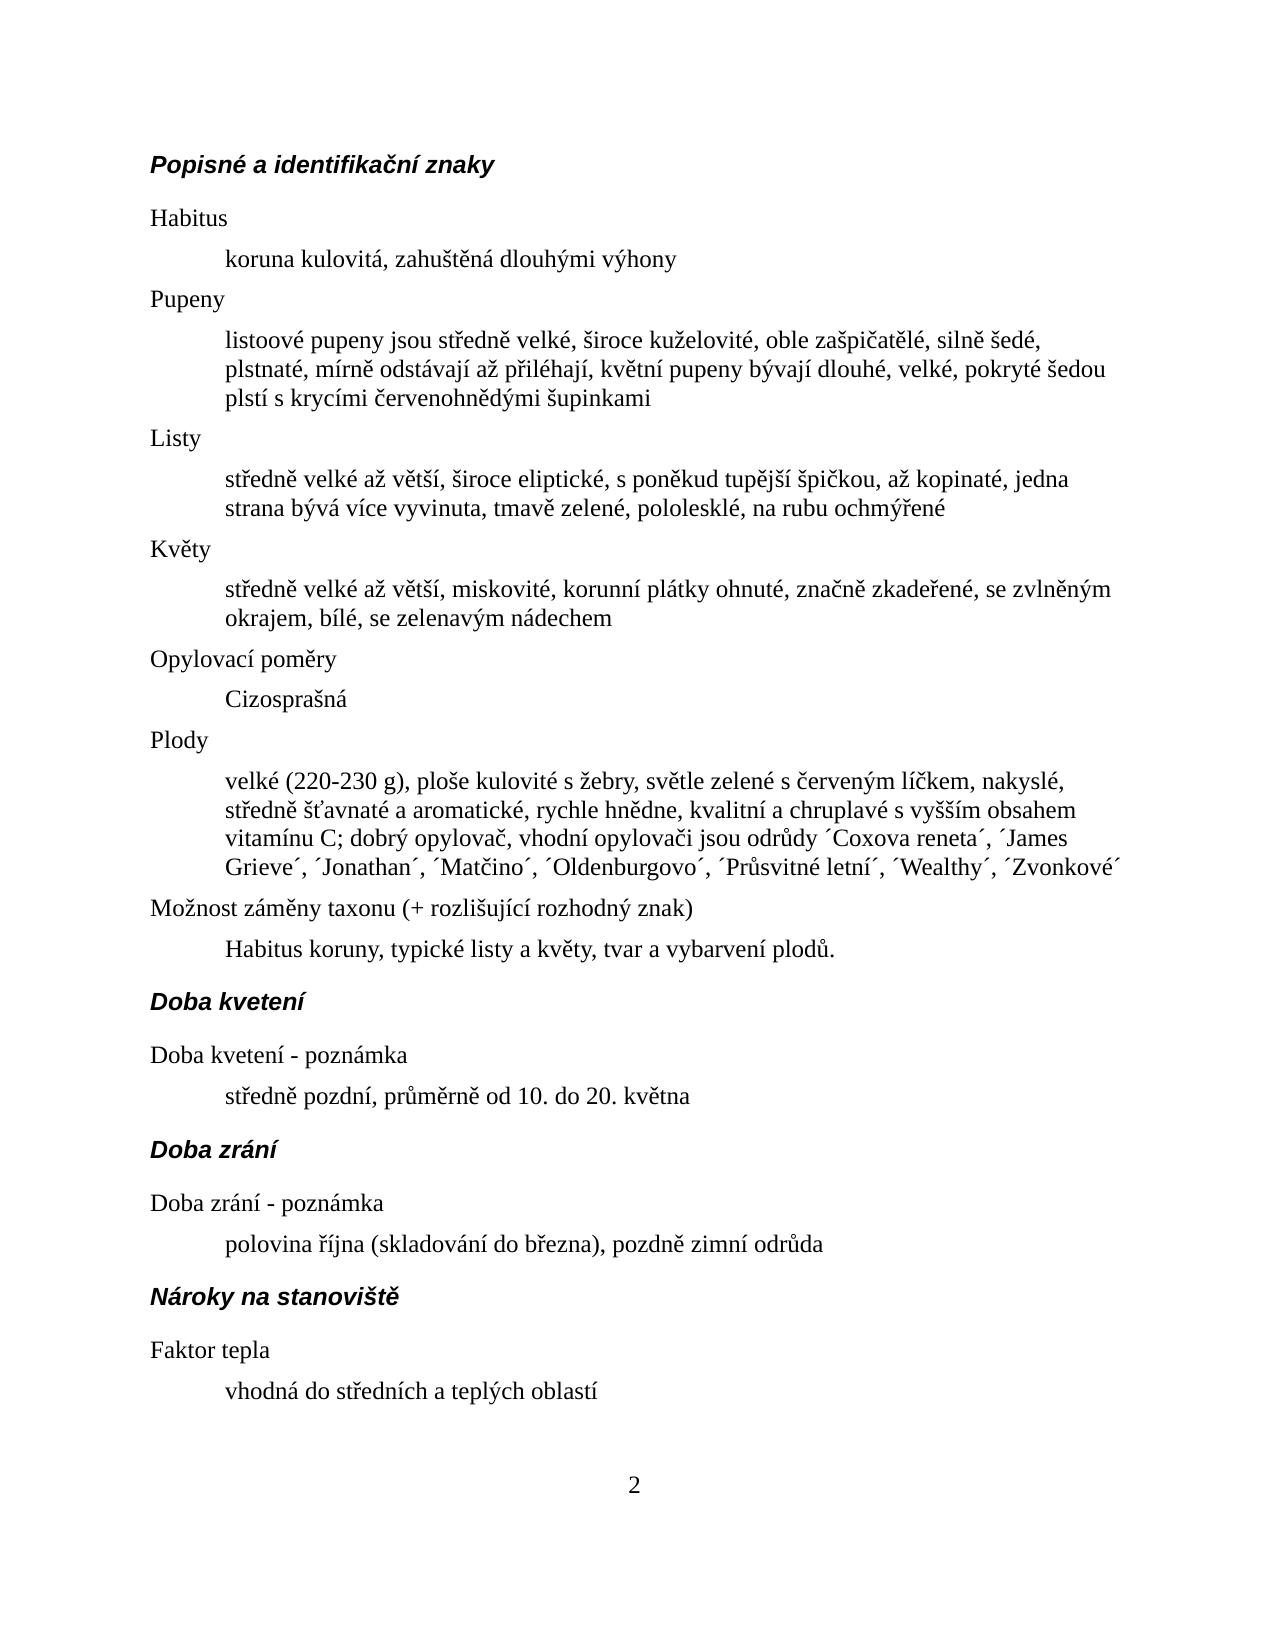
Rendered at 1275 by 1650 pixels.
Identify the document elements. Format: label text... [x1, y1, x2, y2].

text Květy [150, 534, 1125, 562]
text Habitus koruny, typické listy a květy, tvar a vybarvení plodů. [225, 934, 1125, 962]
text středně velké až větší, miskovité, korunní plátky ohnuté, značně zkadeřené, se zvlněným okrajem, bílé, se zelenavým nádechem [225, 574, 1125, 632]
text Možnost záměny taxonu (+ rozlišující rozhodný znak) [150, 893, 1125, 922]
text velké (220-230 g), ploše kulovité s žebry, světle zelené s červeným líčkem, nakyslé, středně šťavnaté a aromatické, rychle hnědne, kvalitní a chruplavé s vyšším obsahem vitamínu C; dobrý opylovač, vhodní opylovači jsou odrůdy ´Coxova reneta´, ´James Grieve´, ´Jonathan´, ´Matčino´, ´Oldenburgovo´, ´Průsvitné letní´, ´Wealthy´, ´Zvonkové´ [225, 766, 1125, 881]
subtitle Doba zrání [150, 1135, 1125, 1163]
text Cizosprašná [225, 684, 1125, 713]
text Plody [150, 725, 1125, 754]
subtitle Nároky na stanoviště [150, 1282, 1125, 1311]
text Doba zrání - poznámka [150, 1188, 1125, 1217]
text středně pozdní, průměrně od 10. do 20. května [225, 1081, 1125, 1110]
subtitle Popisné a identifikační znaky [150, 150, 1125, 178]
text středně velké až větší, široce eliptické, s poněkud tupější špičkou, až kopinaté, jedna strana bývá více vyvinuta, tmavě zelené, pololesklé, na rubu ochmýřené [225, 464, 1125, 522]
text Pupeny [150, 284, 1125, 313]
text Faktor tepla [150, 1336, 1125, 1364]
subtitle Doba kvetení [150, 987, 1125, 1016]
text vhodná do středních a teplých oblastí [225, 1376, 1125, 1405]
text listoové pupeny jsou středně velké, široce kuželovité, oble zašpičatělé, silně šedé, plstnaté, mírně odstávají až přiléhají, květní pupeny bývají dlouhé, velké, pokryté šedou plstí s krycími červenohnědými šupinkami [225, 325, 1125, 411]
text polovina října (skladování do března), pozdně zimní odrůda [225, 1229, 1125, 1257]
text Listy [150, 423, 1125, 452]
text Opylovací poměry [150, 644, 1125, 673]
text koruna kulovitá, zahuštěná dlouhými výhony [225, 244, 1125, 272]
text Habitus [150, 203, 1125, 232]
text Doba kvetení - poznámka [150, 1041, 1125, 1069]
